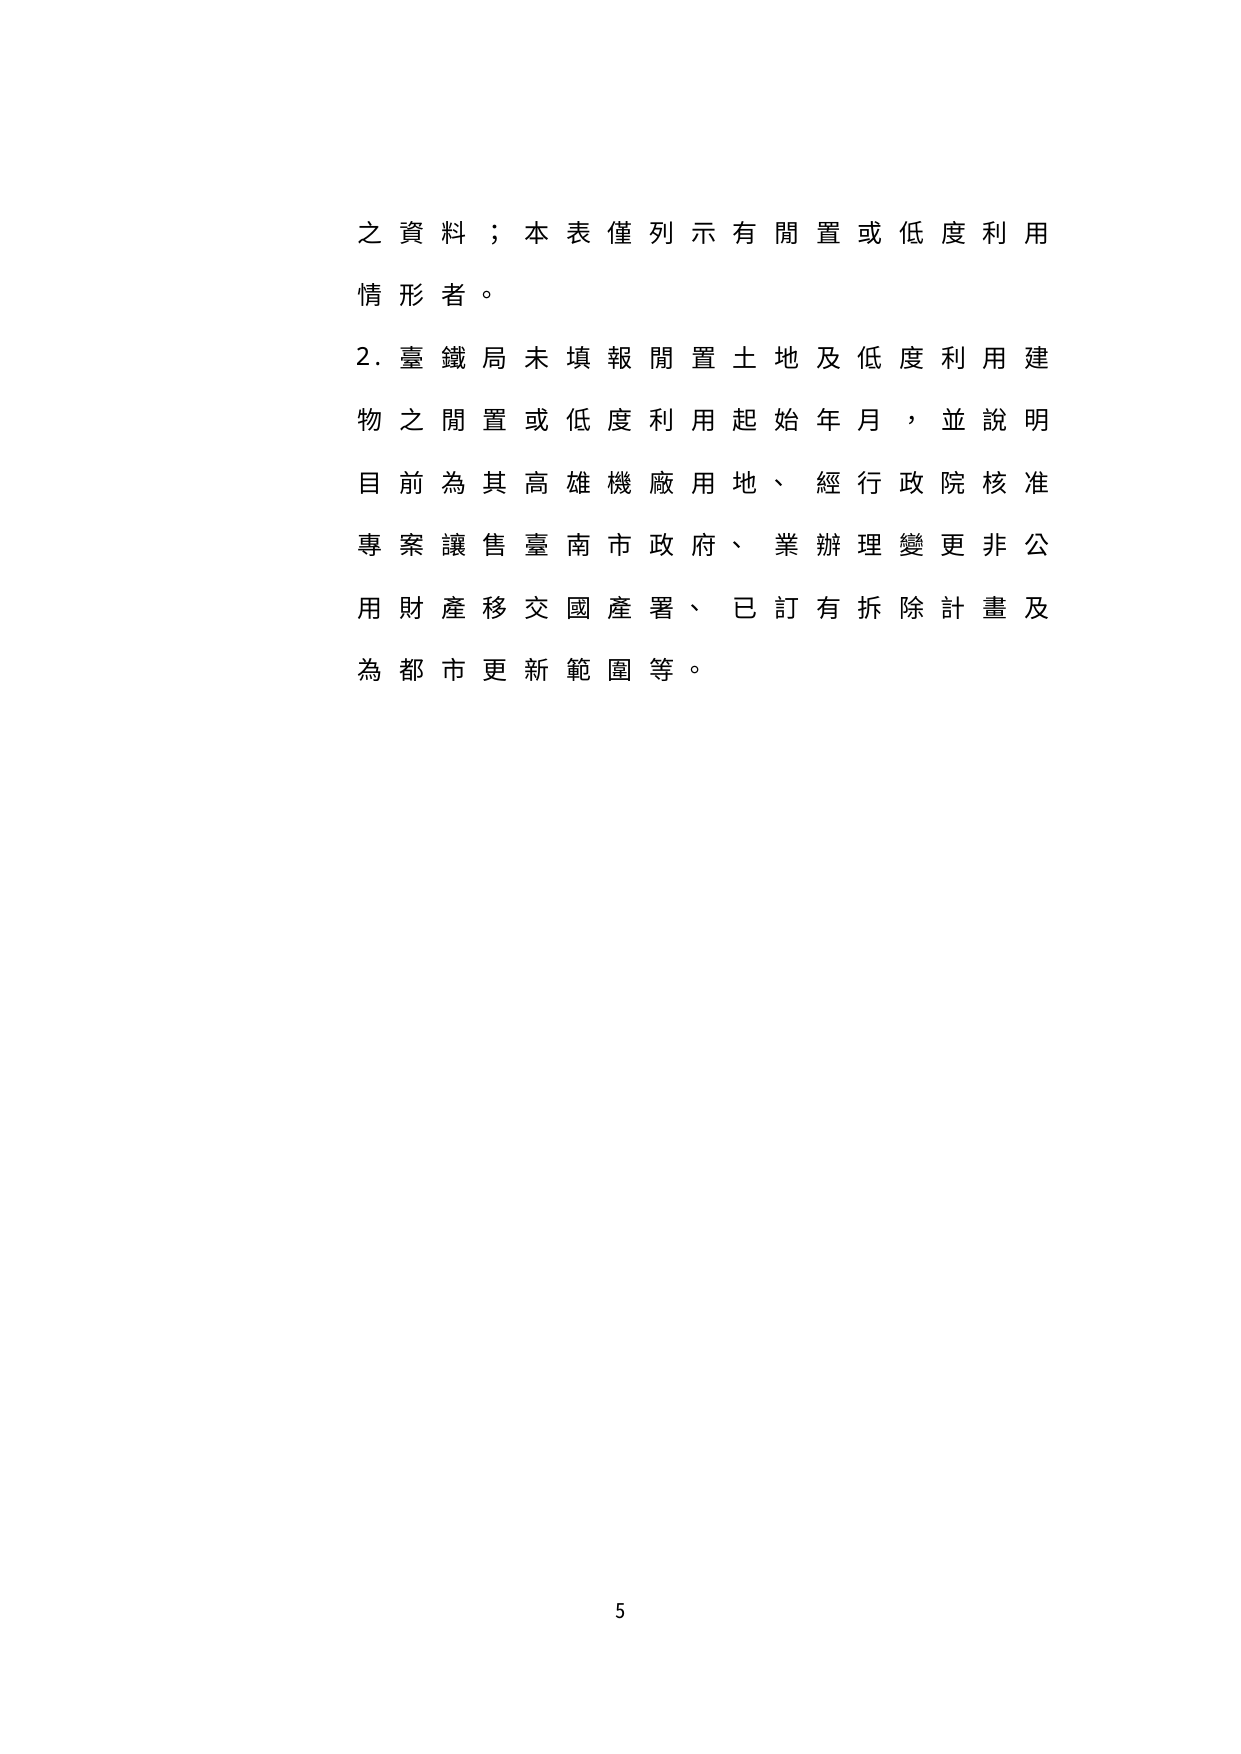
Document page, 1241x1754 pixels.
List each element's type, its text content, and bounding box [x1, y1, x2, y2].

text 2.臺鐵局未填報閒置土地及低度利用建物之閒置或低度利用起始年月，並說明目前為其高雄機廠用地、經行政院核准專案讓售臺南市政府、業辦理變更非公用財產移交國產署、已訂有拆除計畫及為都市更新範圍等。 [321, 314, 1058, 689]
text 之資料；本表僅列示有閒置或低度利用情形者。 [242, 189, 1058, 314]
